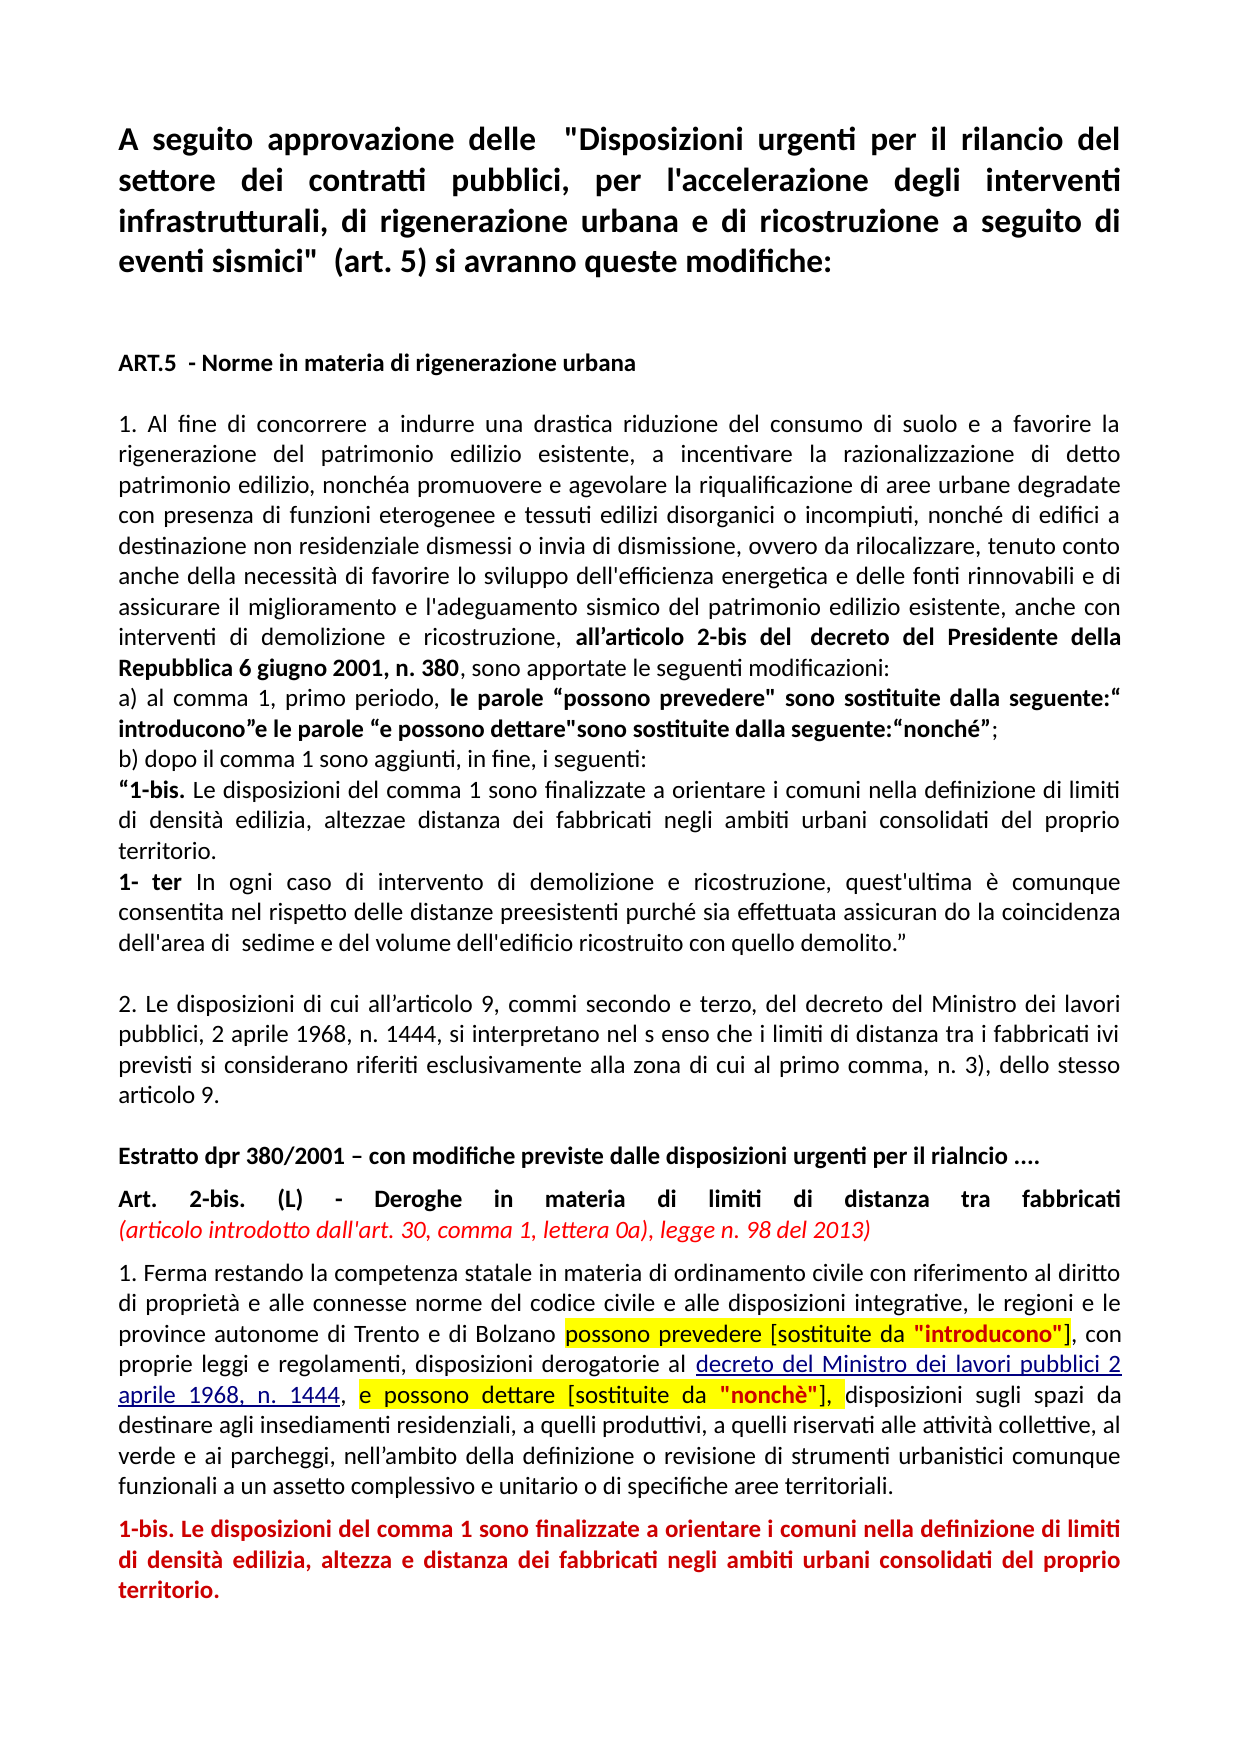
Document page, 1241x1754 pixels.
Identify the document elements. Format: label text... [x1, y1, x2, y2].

text A seguito approvazione delle "Disposizioni urgenti per il rilancio del settore dei contratti pubblici, per l'accelerazione degli interventi infrastrutturali, di rigenerazione urbana e di ricostruzione a seguito di eventi sismici" (art. 5) si avranno queste modifiche: [118, 118, 1122, 281]
text 1. Al fine di concorrere a indurre una drastica riduzione del consumo di suolo e a favorire la rigenerazione del patrimonio edilizio esistente, a incentivare la razionalizzazione di detto patrimonio edilizio, nonchéa promuovere e agevolare la riqualificazione di aree urbane degradate con presenza di funzioni eterogenee e tessuti edilizi disorganici o incompiuti, nonché di edifici a destinazione non residenziale dismessi o invia di dismissione, ovvero da rilocalizzare, tenuto conto anche della necessità di favorire lo sviluppo dell'efficienza energetica e delle fonti rinnovabili e di assicurare il miglioramento e l'adeguamento sismico del patrimonio edilizio esistente, anche con interventi di demolizione e ricostruzione, all’articolo 2-bis del decreto del Presidente della Repubblica 6 giugno 2001, n. 380, sono apportate le seguenti modificazioni: [118, 408, 1122, 682]
text 1-bis. Le disposizioni del comma 1 sono finalizzate a orientare i comuni nella definizione di limiti di densità edilizia, altezza e distanza dei fabbricati negli ambiti urbani consolidati del proprio territorio. [118, 1513, 1122, 1605]
text 1. Ferma restando la competenza statale in materia di ordinamento civile con riferimento al diritto di proprietà e alle connesse norme del codice civile e alle disposizioni integrative, le regioni e le province autonome di Trento e di Bolzano possono prevedere [sostituite da "introducono"], con proprie leggi e regolamenti, disposizioni derogatorie al decreto del Ministro dei lavori pubblici 2 aprile 1968, n. 1444, e possono dettare [sostituite da "nonchè"], disposizioni sugli spazi da destinare agli insediamenti residenziali, a quelli produttivi, a quelli riservati alle attività collettive, al verde e ai parcheggi, nell’ambito della definizione o revisione di strumenti urbanistici comunque funzionali a un assetto complessivo e unitario o di specifiche aree territoriali. [118, 1257, 1122, 1501]
text a) al comma 1, primo periodo, le parole “possono prevedere" sono sostituite dalla seguente:“ introducono”e le parole “e possono dettare"sono sostituite dalla seguente:“nonché”; [118, 682, 1122, 743]
text 2. Le disposizioni di cui all’articolo 9, commi secondo e terzo, del decreto del Ministro dei lavori pubblici, 2 aprile 1968, n. 1444, si interpretano nel s enso che i limiti di distanza tra i fabbricati ivi previsti si considerano riferiti esclusivamente alla zona di cui al primo comma, n. 3), dello stesso articolo 9. [118, 988, 1122, 1110]
text b) dopo il comma 1 sono aggiunti, in fine, i seguenti: [118, 743, 1122, 774]
text ART.5 - Norme in materia di rigenerazione urbana [118, 347, 1122, 377]
text Art. 2-bis. (L) - Deroghe in materia di limiti di distanza tra fabbricati (articolo introdotto dall'art. 30, comma 1, lettera 0a), legge n. 98 del 2013) [118, 1183, 1122, 1244]
text “1-bis. Le disposizioni del comma 1 sono finalizzate a orientare i comuni nella definizione di limiti di densità edilizia, altezzae distanza dei fabbricati negli ambiti urbani consolidati del proprio territorio. [118, 774, 1122, 866]
text Estratto dpr 380/2001 – con modifiche previste dalle disposizioni urgenti per il rialncio .... [118, 1140, 1122, 1171]
text 1- ter In ogni caso di intervento di demolizione e ricostruzione, quest'ultima è comunque consentita nel rispetto delle distanze preesistenti purché sia effettuata assicuran do la coincidenza dell'area di sedime e del volume dell'edificio ricostruito con quello demolito.” [118, 866, 1122, 957]
